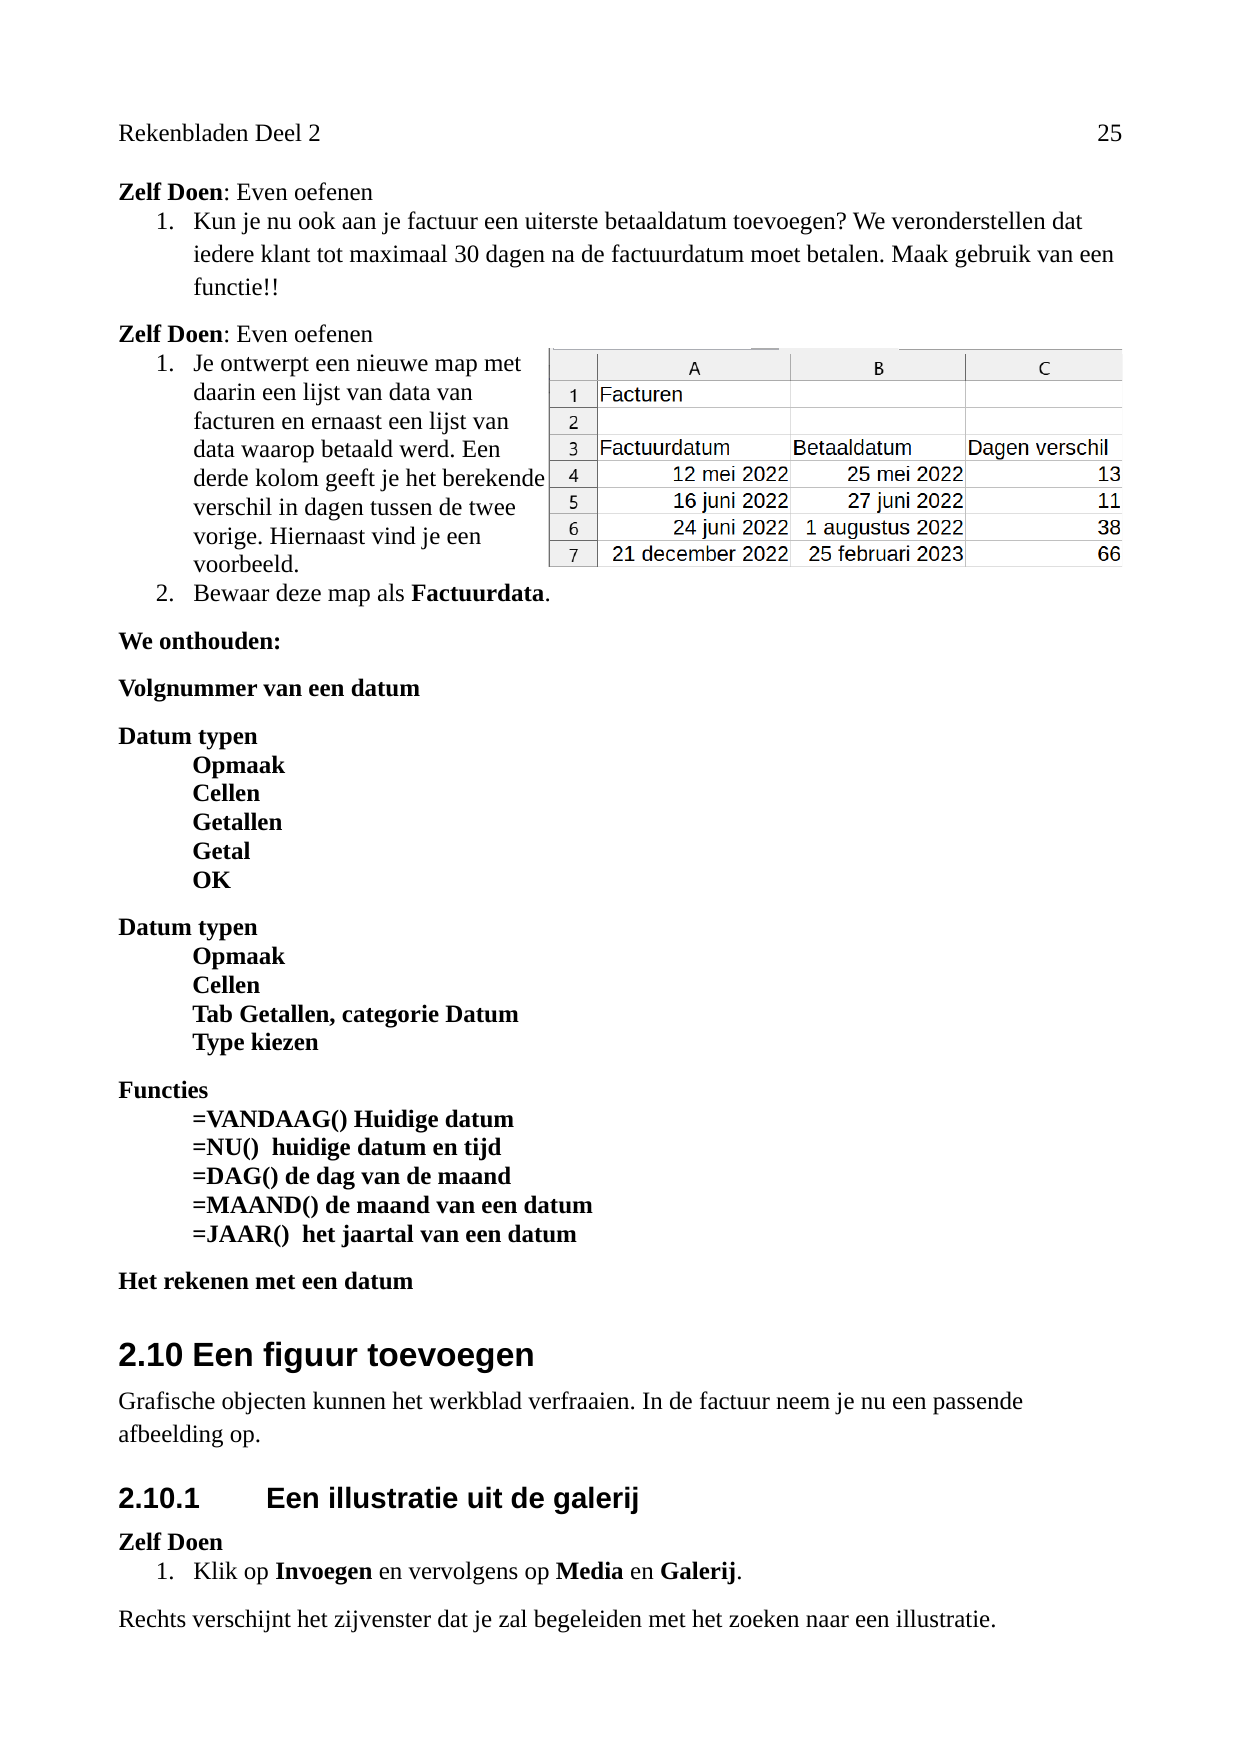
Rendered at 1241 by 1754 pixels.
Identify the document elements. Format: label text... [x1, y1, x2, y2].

text Cellen [118, 778, 1122, 807]
text We onthouden: [118, 626, 1122, 654]
list Je ontwerpt een nieuwe map met daarin een lijst van data van facturen en ernaast een lijst van data waarop betaald werd. Een derde kolom geeft je het berekende verschil in dagen tussen de twee vorige. Hiernaast vind je een voorbeeld. [156, 348, 1122, 578]
text Grafische objecten kunnen het werkblad verfraaien. In de factuur neem je nu een passende afbeelding op. [118, 1386, 1122, 1448]
text =MAAND() de maand van een datum [118, 1190, 1122, 1219]
text =NU() huidige datum en tijd [118, 1132, 1122, 1161]
text Getallen [118, 807, 1122, 836]
text Cellen [118, 970, 1122, 999]
subtitle Een figuur toevoegen [118, 1335, 1122, 1373]
text Opmaak [118, 941, 1122, 970]
text Datum typen [118, 721, 1122, 750]
text OK [118, 865, 1122, 893]
text Zelf Doen [118, 1527, 1122, 1556]
list Kun je nu ook aan je factuur een uiterste betaaldatum toevoegen? We veronderstellen dat iedere klant tot maximaal 30 dagen na de factuurdatum moet betalen. Maak gebruik van een functie!! [156, 206, 1122, 301]
text Tab Getallen, categorie Datum [118, 999, 1122, 1027]
text Opmaak [118, 750, 1122, 778]
text Volgnummer van een datum [118, 673, 1122, 702]
text Het rekenen met een datum [118, 1266, 1122, 1295]
text =DAG() de dag van de maand [118, 1161, 1122, 1190]
text Rechts verschijnt het zijvenster dat je zal begeleiden met het zoeken naar een illustratie. [118, 1604, 1122, 1632]
text Getal [118, 836, 1122, 865]
picture [548, 348, 1123, 567]
list Bewaar deze map als Factuurdata. [156, 578, 1122, 607]
text Zelf Doen: Even oefenen [118, 177, 1122, 206]
subtitle Een illustratie uit de galerij [118, 1481, 1122, 1515]
text =JAAR() het jaartal van een datum [118, 1219, 1122, 1247]
text Functies [118, 1075, 1122, 1104]
text Type kiezen [118, 1027, 1122, 1056]
list Klik op Invoegen en vervolgens op Media en Galerij. [156, 1556, 1122, 1585]
text =VANDAAG() Huidige datum [118, 1104, 1122, 1132]
text Datum typen [118, 912, 1122, 941]
text Zelf Doen: Even oefenen [118, 319, 1122, 348]
